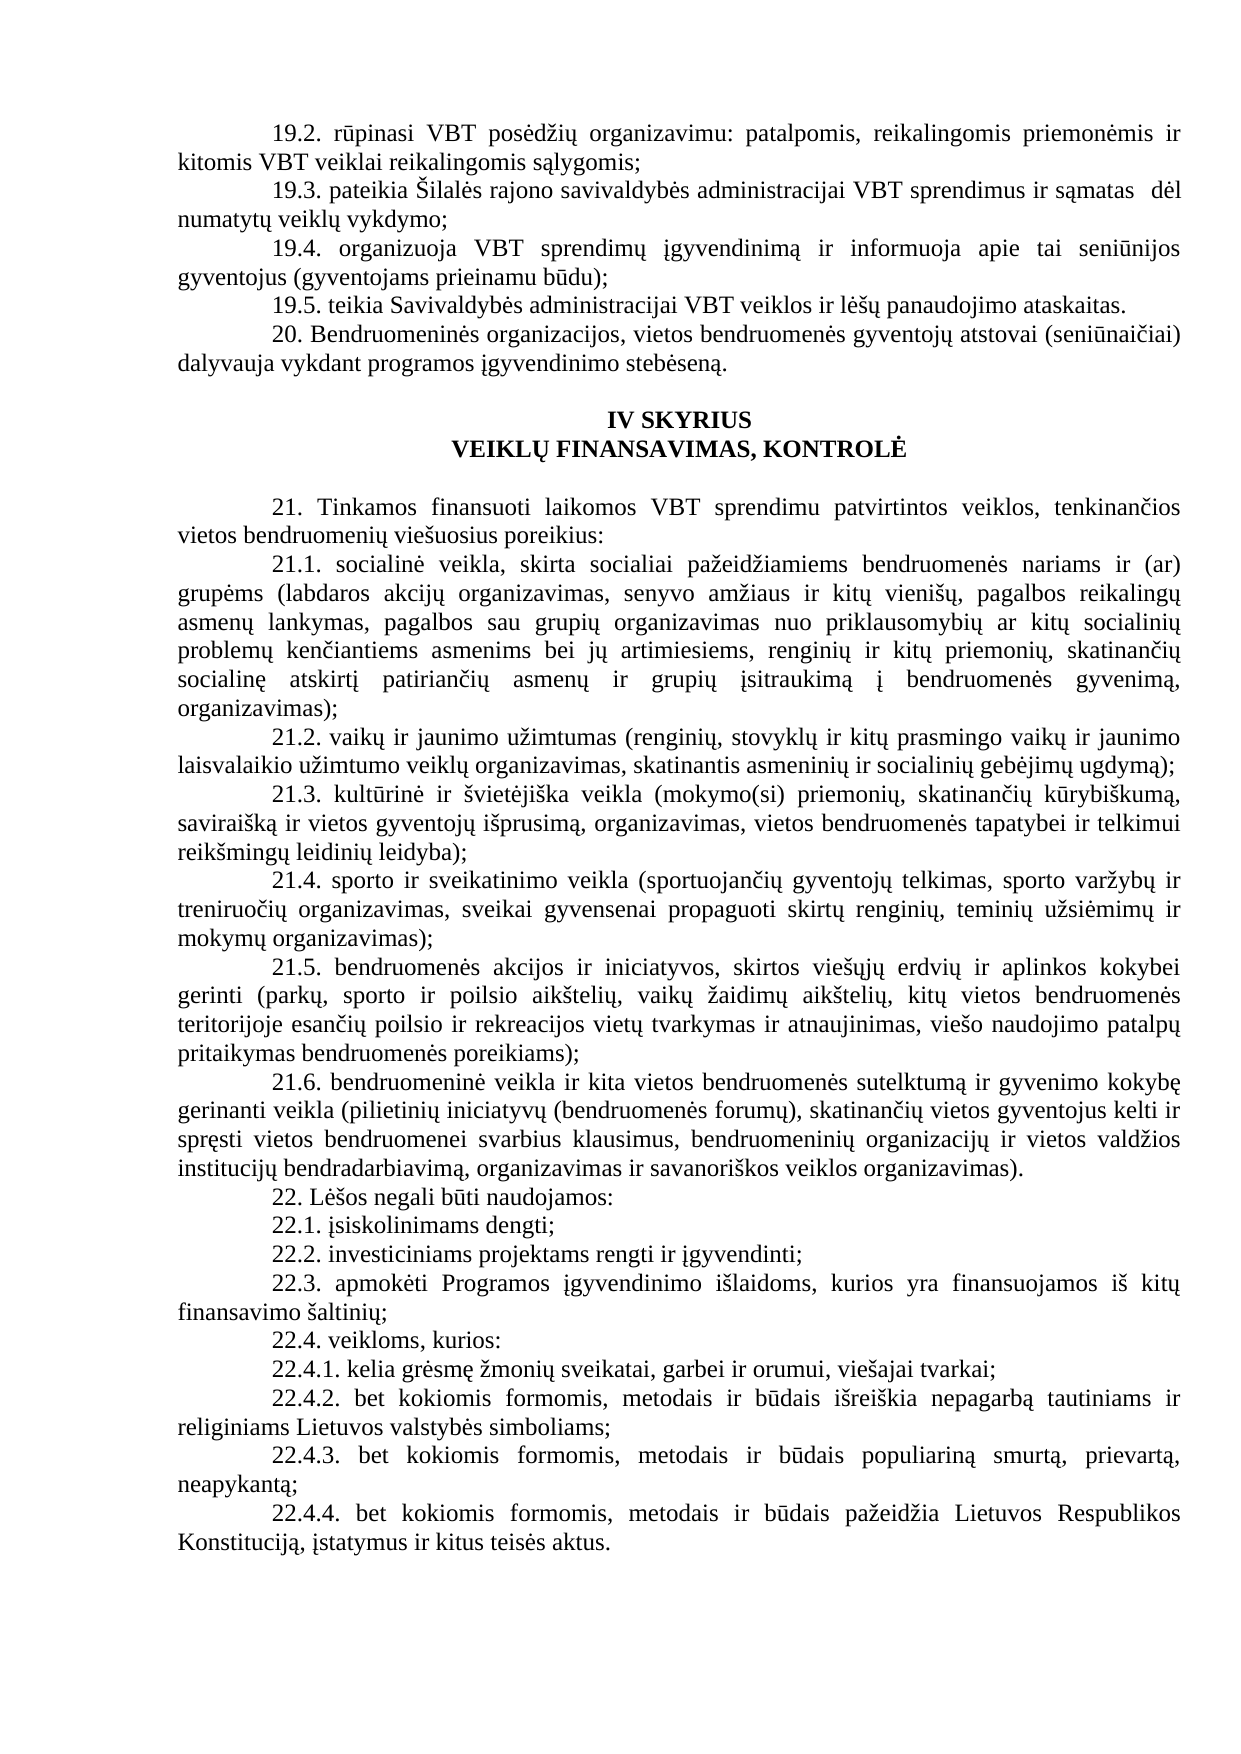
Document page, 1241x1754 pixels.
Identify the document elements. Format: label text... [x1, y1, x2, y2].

text 19.4. organizuoja VBT sprendimų įgyvendinimą ir informuoja apie tai seniūnijos gyventojus (gyventojams prieinamu būdu); [177, 233, 1181, 291]
text 19.2. rūpinasi VBT posėdžių organizavimu: patalpomis, reikalingomis priemonėmis ir kitomis VBT veiklai reikalingomis sąlygomis; [177, 118, 1181, 176]
text 22.4. veikloms, kurios: [177, 1326, 1181, 1354]
text 21.4. sporto ir sveikatinimo veikla (sportuojančių gyventojų telkimas, sporto varžybų ir treniruočių organizavimas, sveikai gyvensenai propaguoti skirtų renginių, teminių užsiėmimų ir mokymų organizavimas); [177, 866, 1181, 952]
text IV SKYRIUS [177, 406, 1181, 434]
text 21.3. kultūrinė ir švietėjiška veikla (mokymo(si) priemonių, skatinančių kūrybiškumą, saviraišką ir vietos gyventojų išprusimą, organizavimas, vietos bendruomenės tapatybei ir telkimui reikšmingų leidinių leidyba); [177, 779, 1181, 866]
text 21.6. bendruomeninė veikla ir kita vietos bendruomenės sutelktumą ir gyvenimo kokybę gerinanti veikla (pilietinių iniciatyvų (bendruomenės forumų), skatinančių vietos gyventojus kelti ir spręsti vietos bendruomenei svarbius klausimus, bendruomeninių organizacijų ir vietos valdžios institucijų bendradarbiavimą, organizavimas ir savanoriškos veiklos organizavimas). [177, 1067, 1181, 1182]
text 22.4.4. bet kokiomis formomis, metodais ir būdais pažeidžia Lietuvos Respublikos Konstituciją, įstatymus ir kitus teisės aktus. [177, 1498, 1181, 1556]
text 22.4.1. kelia grėsmę žmonių sveikatai, garbei ir orumui, viešajai tvarkai; [177, 1354, 1181, 1383]
text VEIKLŲ FINANSAVIMAS, KONTROLĖ [177, 434, 1181, 463]
text 21.2. vaikų ir jaunimo užimtumas (renginių, stovyklų ir kitų prasmingo vaikų ir jaunimo laisvalaikio užimtumo veiklų organizavimas, skatinantis asmeninių ir socialinių gebėjimų ugdymą); [177, 722, 1181, 779]
text 22.3. apmokėti Programos įgyvendinimo išlaidoms, kurios yra finansuojamos iš kitų finansavimo šaltinių; [177, 1268, 1181, 1326]
text 22. Lėšos negali būti naudojamos: [177, 1182, 1181, 1211]
text 19.3. pateikia Šilalės rajono savivaldybės administracijai VBT sprendimus ir sąmatas dėl numatytų veiklų vykdymo; [177, 176, 1181, 233]
text 21.5. bendruomenės akcijos ir iniciatyvos, skirtos viešųjų erdvių ir aplinkos kokybei gerinti (parkų, sporto ir poilsio aikštelių, vaikų žaidimų aikštelių, kitų vietos bendruomenės teritorijoje esančių poilsio ir rekreacijos vietų tvarkymas ir atnaujinimas, viešo naudojimo patalpų pritaikymas bendruomenės poreikiams); [177, 952, 1181, 1067]
text 19.5. teikia Savivaldybės administracijai VBT veiklos ir lėšų panaudojimo ataskaitas. [177, 291, 1181, 319]
text 22.1. įsiskolinimams dengti; [177, 1211, 1181, 1239]
text 22.4.3. bet kokiomis formomis, metodais ir būdais populiariną smurtą, prievartą, neapykantą; [177, 1441, 1181, 1498]
text 22.4.2. bet kokiomis formomis, metodais ir būdais išreiškia nepagarbą tautiniams ir religiniams Lietuvos valstybės simboliams; [177, 1383, 1181, 1441]
text 21. Tinkamos finansuoti laikomos VBT sprendimu patvirtintos veiklos, tenkinančios vietos bendruomenių viešuosius poreikius: [177, 492, 1181, 549]
text 22.2. investiciniams projektams rengti ir įgyvendinti; [177, 1239, 1181, 1268]
text 20. Bendruomeninės organizacijos, vietos bendruomenės gyventojų atstovai (seniūnaičiai) dalyvauja vykdant programos įgyvendinimo stebėseną. [177, 319, 1181, 377]
text 21.1. socialinė veikla, skirta socialiai pažeidžiamiems bendruomenės nariams ir (ar) grupėms (labdaros akcijų organizavimas, senyvo amžiaus ir kitų vienišų, pagalbos reikalingų asmenų lankymas, pagalbos sau grupių organizavimas nuo priklausomybių ar kitų socialinių problemų kenčiantiems asmenims bei jų artimiesiems, renginių ir kitų priemonių, skatinančių socialinę atskirtį patiriančių asmenų ir grupių įsitraukimą į bendruomenės gyvenimą, organizavimas); [177, 549, 1181, 722]
